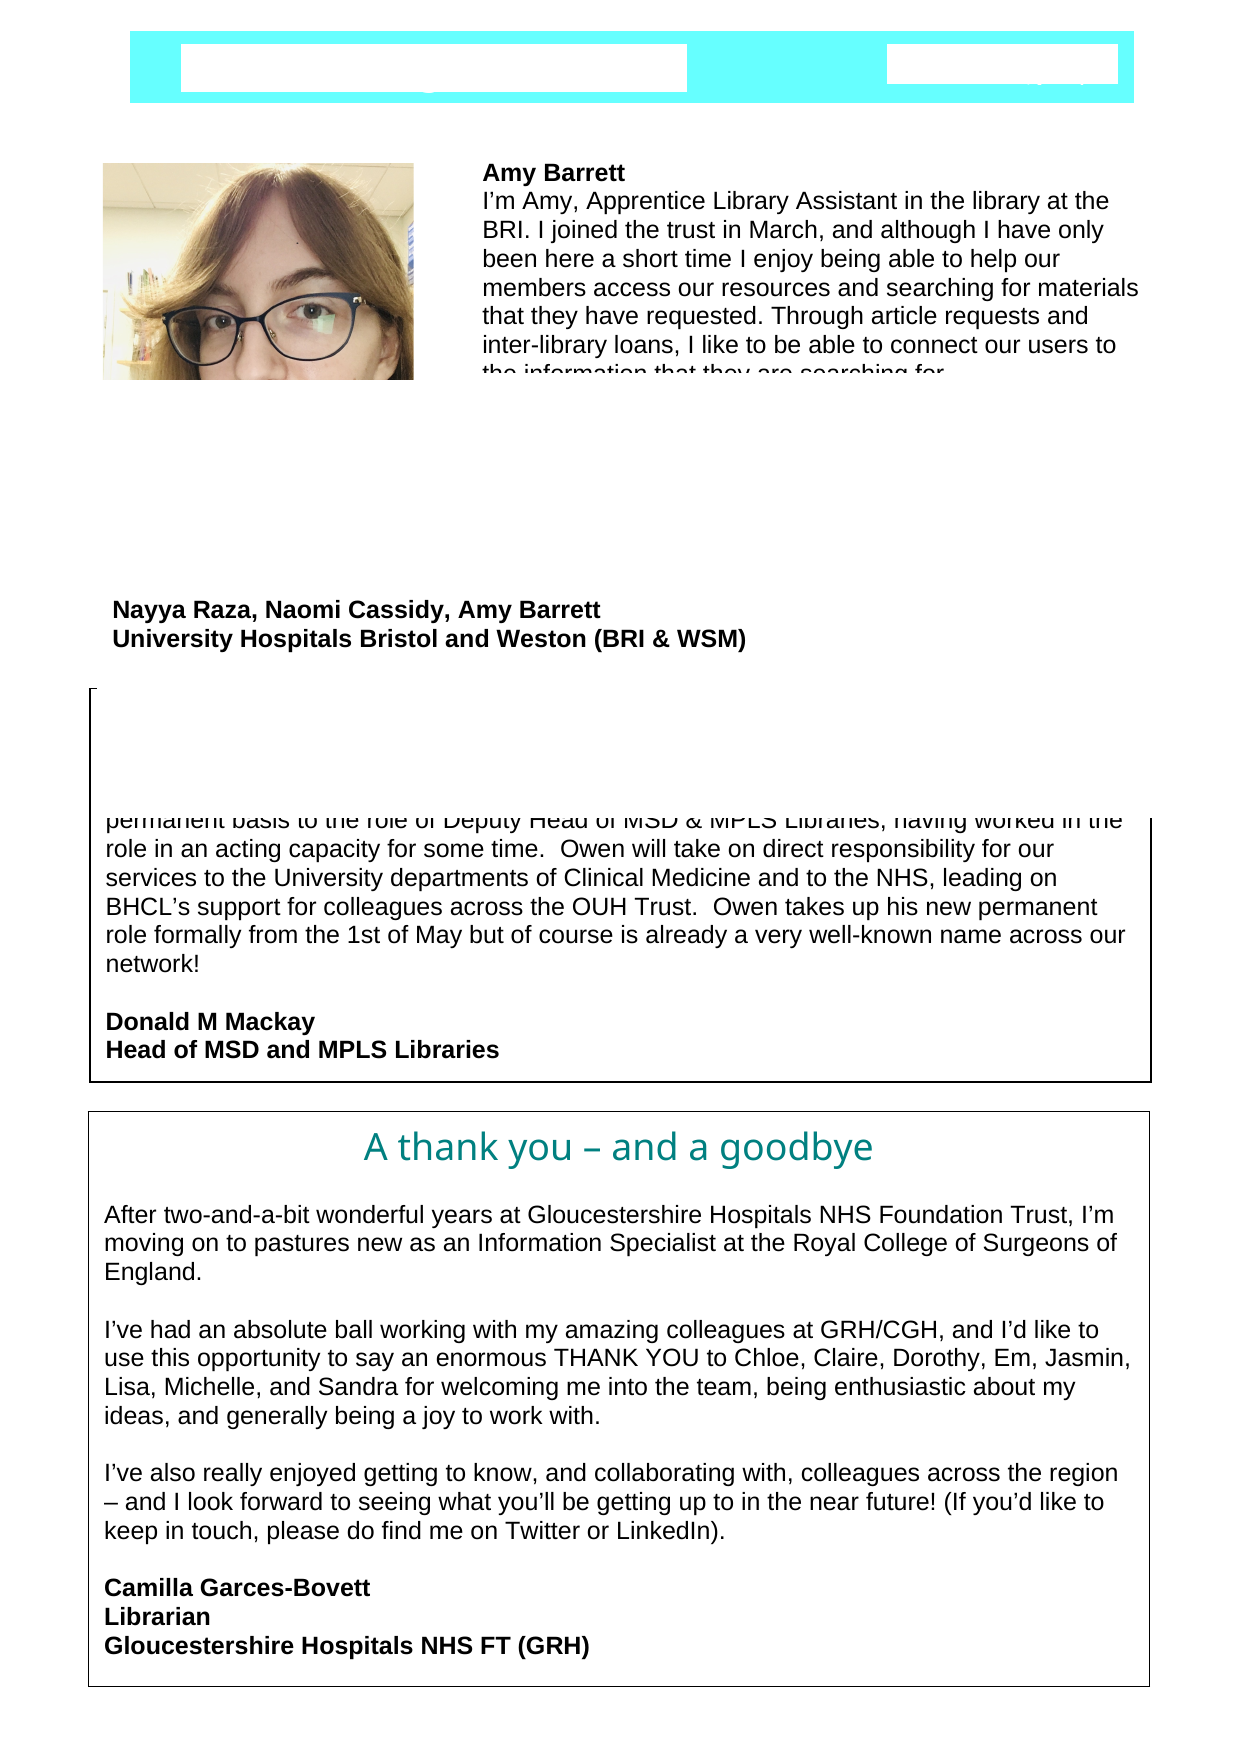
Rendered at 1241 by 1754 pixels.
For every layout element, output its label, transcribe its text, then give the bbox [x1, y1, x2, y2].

text Nayya Raza, Naomi Cassidy, Amy Barrett [112, 595, 1145, 624]
text I’m Amy, Apprentice Library Assistant in the library at the BRI. I joined the trust in March, and although I have only been here a short time I enjoy being able to help our members access our resources and searching for materials that they have requested. Through article requests and inter-library loans, I like to be able to connect our users to the information that they are searching for. [482, 186, 1151, 373]
text University Hospitals Bristol and Weston (BRI & WSM) [112, 624, 1145, 653]
text Amy Barrett [482, 158, 1151, 186]
text Head of MSD and MPLS Libraries [105, 1035, 1135, 1064]
text Donald M Mackay [105, 1006, 1135, 1035]
text After two-and-a-bit wonderful years at Gloucestershire Hospitals NHS Foundation Trust, I’m moving on to pastures new as an Information Specialist at the Royal College of Surgeons of England. [104, 1199, 1134, 1286]
text We are very pleased to announce that Owen Coxall has now been appointed on a permanent basis to the role of Deputy Head of MSD & MPLS Libraries, having worked in the role in an acting capacity for some time. Owen will take on direct responsibility for our services to the University departments of Clinical Medicine and to the NHS, leading on BHCL’s support for colleagues across the OUH Trust. Owen takes up his new permanent role formally from the 1st of May but of course is already a very well-known name across our network! [105, 818, 1135, 978]
text Camilla Garces-Bovett [104, 1573, 1134, 1602]
text Librarian [104, 1602, 1134, 1631]
text I’ve had an absolute ball working with my amazing colleagues at GRH/CGH, and I’d like to use this opportunity to say an enormous THANK YOU to Chloe, Claire, Dorothy, Em, Jasmin, Lisa, Michelle, and Sandra for welcoming me into the team, being enthusiastic about my ideas, and generally being a joy to work with. [104, 1314, 1134, 1429]
text A thank you – and a goodbye [104, 1120, 1134, 1171]
text I’ve also really enjoyed getting to know, and collaborating with, colleagues across the region – and I look forward to seeing what you’ll be getting up to in the near future! (If you’d like to keep in touch, please do find me on Twitter or LinkedIn). [104, 1458, 1134, 1544]
text Gloucestershire Hospitals NHS FT (GRH) [104, 1631, 1134, 1659]
